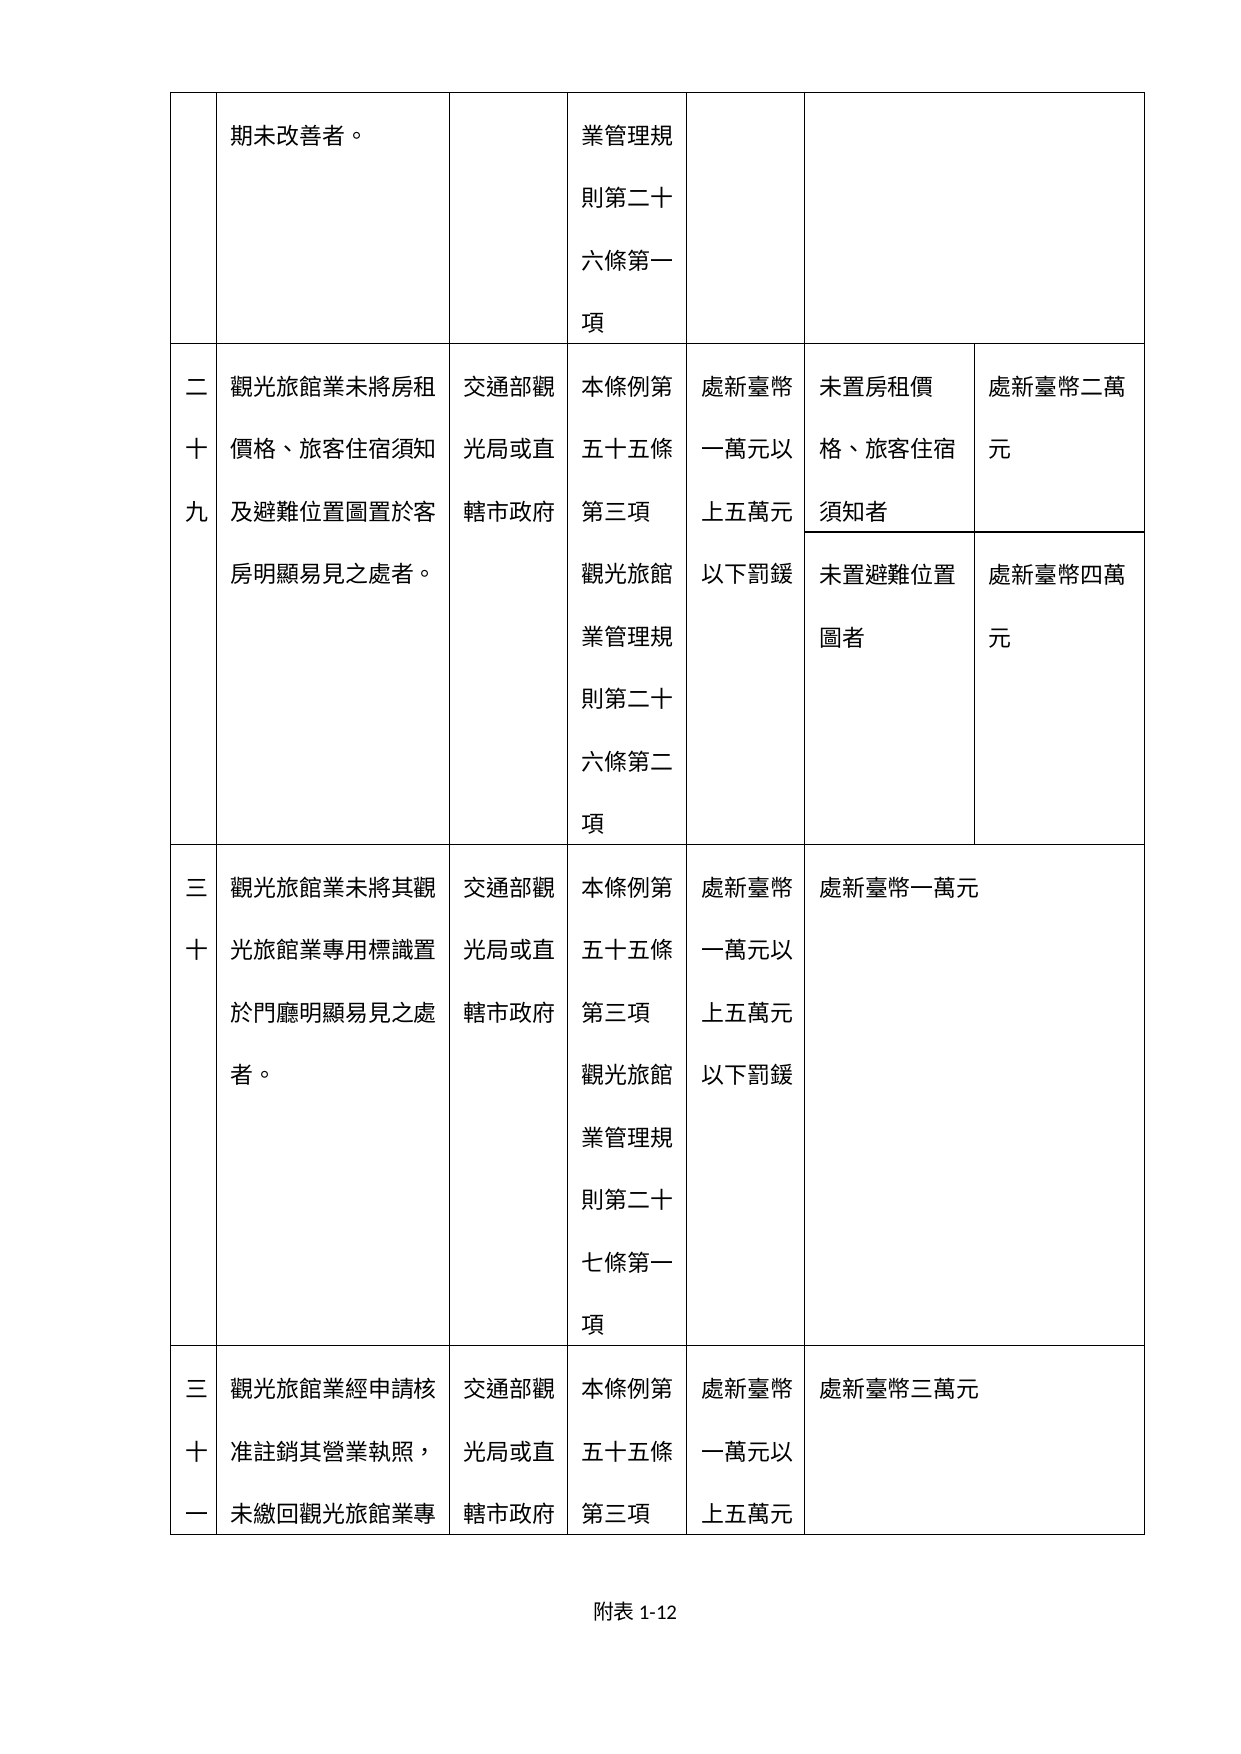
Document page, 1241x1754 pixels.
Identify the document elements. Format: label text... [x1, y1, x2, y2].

table_cell [687, 93, 804, 343]
table_cell 觀光旅館業未將其觀光旅館業專用標識置於門廳明顯易見之處者。 [217, 845, 449, 1345]
table_cell 交通部觀光局或直轄市政府 [450, 344, 567, 844]
table_cell 交通部觀光局或直轄市政府 [450, 845, 567, 1345]
table_cell [450, 93, 567, 343]
table_cell 未置避難位置圖者 [805, 533, 974, 844]
table_cell 未置房租價格、旅客住宿須知者 [805, 344, 974, 531]
table_cell 觀光旅館業經申請核准註銷其營業執照，未繳回觀光旅館業專 [217, 1346, 449, 1533]
table_cell 二十九 [171, 344, 216, 844]
table_cell [805, 93, 1144, 343]
table_cell 三十 [171, 845, 216, 1345]
table_cell 本條例第五十五條第三項 觀光旅館業管理規則第二十七條第一項 [568, 845, 686, 1345]
table_cell 期未改善者。 [217, 93, 449, 343]
table_cell 觀光旅館業未將房租價格、旅客住宿須知及避難位置圖置於客房明顯易見之處者。 [217, 344, 449, 844]
table_cell 處新臺幣一萬元以上五萬元 [687, 1346, 804, 1533]
table_cell 處新臺幣一萬元以上五萬元以下罰鍰 [687, 344, 804, 844]
table_cell 處新臺幣四萬元 [975, 533, 1144, 844]
table_cell 處新臺幣二萬元 [975, 344, 1144, 531]
table_cell 處新臺幣一萬元 [805, 845, 1144, 1345]
table_cell 處新臺幣一萬元以上五萬元以下罰鍰 [687, 845, 804, 1345]
table_cell 處新臺幣三萬元 [805, 1346, 1144, 1533]
table_cell 本條例第五十五條第三項 [568, 1346, 686, 1533]
table_cell 三十一 [171, 1346, 216, 1533]
table_cell 業管理規則第二十六條第一項 [568, 93, 686, 343]
table_cell [171, 93, 216, 343]
table_cell 交通部觀光局或直轄市政府 [450, 1346, 567, 1533]
table_cell 本條例第五十五條第三項 觀光旅館業管理規則第二十六條第二項 [568, 344, 686, 844]
